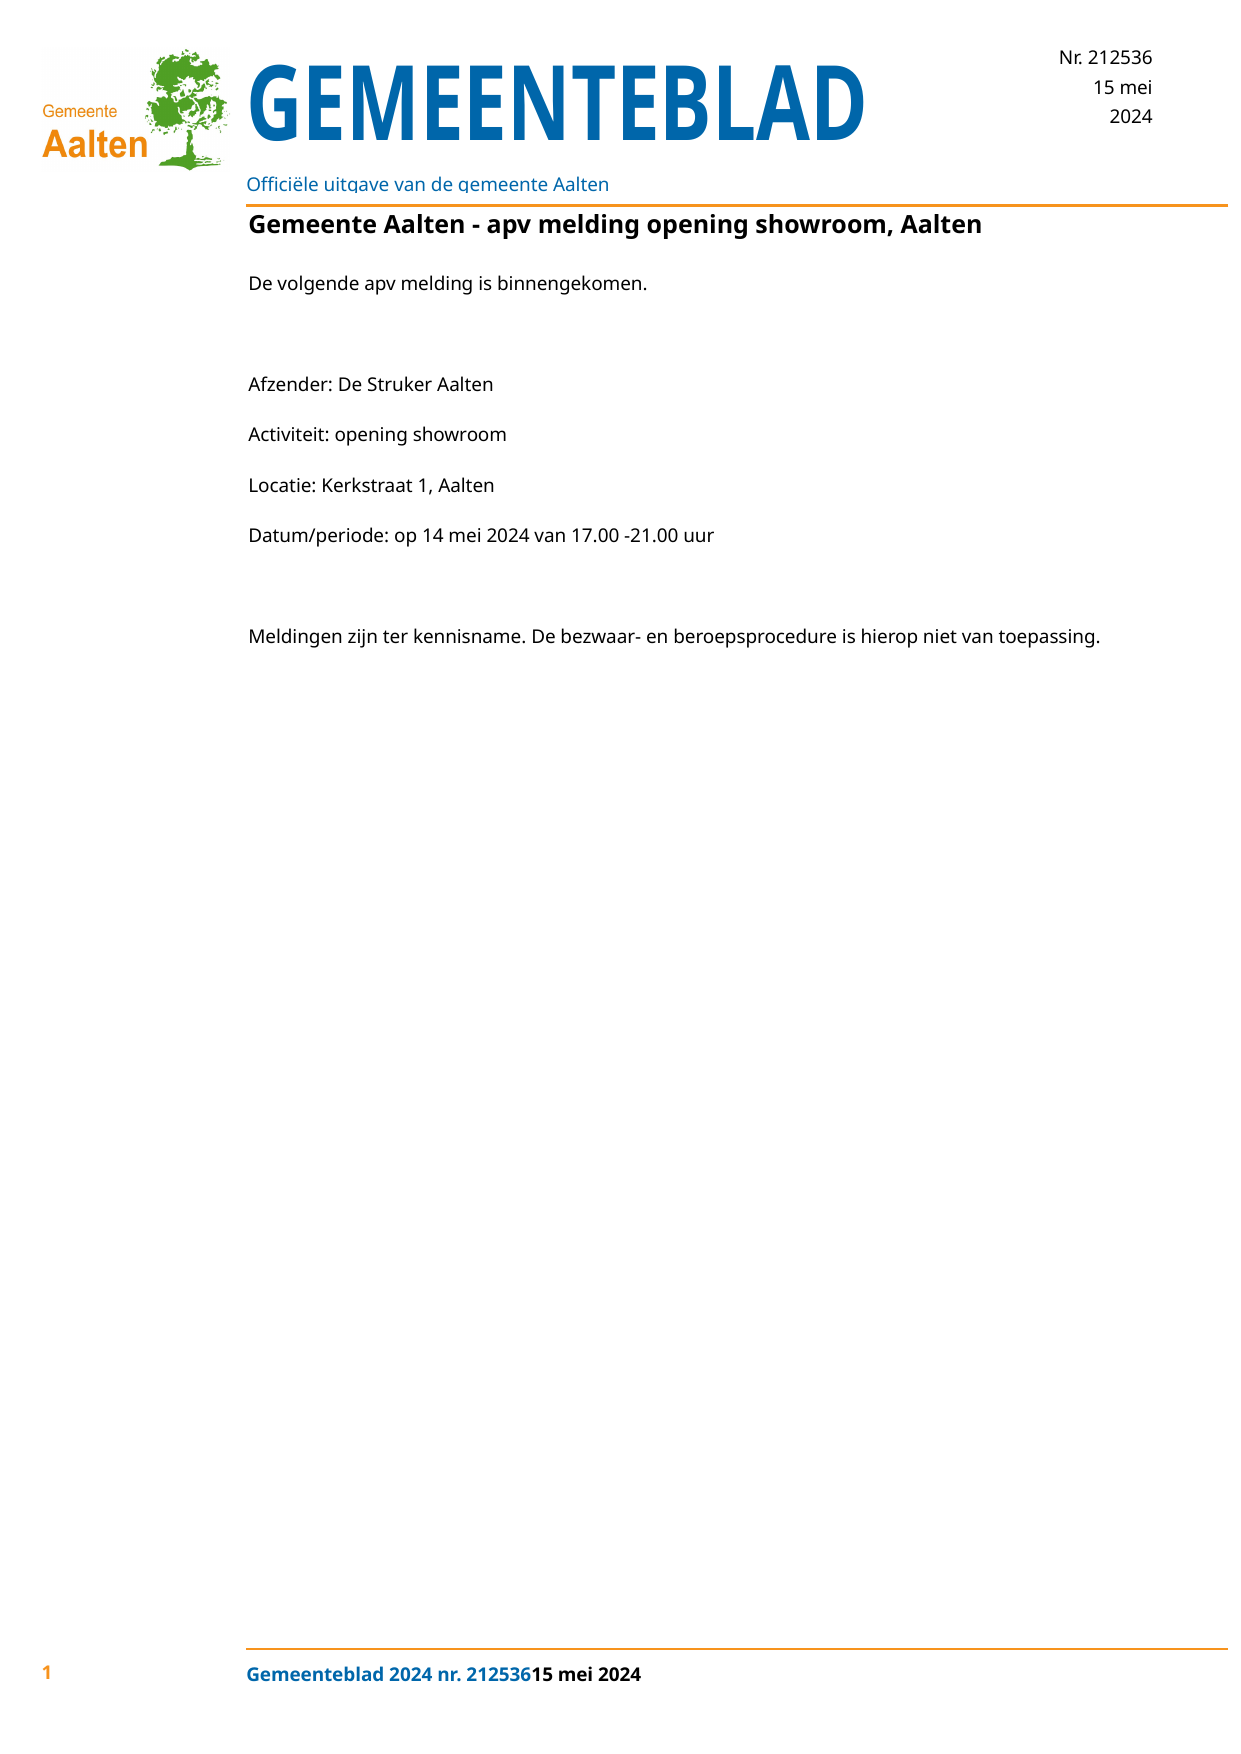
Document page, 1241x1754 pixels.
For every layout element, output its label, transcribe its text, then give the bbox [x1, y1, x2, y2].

text Afzender: De Struker Aalten [248, 371, 1152, 397]
text Locatie: Kerkstraat 1, Aalten [248, 472, 1152, 498]
text Gemeente Aalten - apv melding opening showroom, Aalten [248, 207, 1152, 241]
text Activiteit: opening showroom [248, 422, 1152, 447]
picture [41, 47, 231, 172]
text Datum/periode: op 14 mei 2024 van 17.00 -21.00 uur [248, 522, 1152, 548]
text De volgende apv melding is binnengekomen. [248, 270, 1152, 296]
text Meldingen zijn ter kennisname. De bezwaar- en beroepsprocedure is hierop niet van toepassing. [248, 623, 1152, 649]
